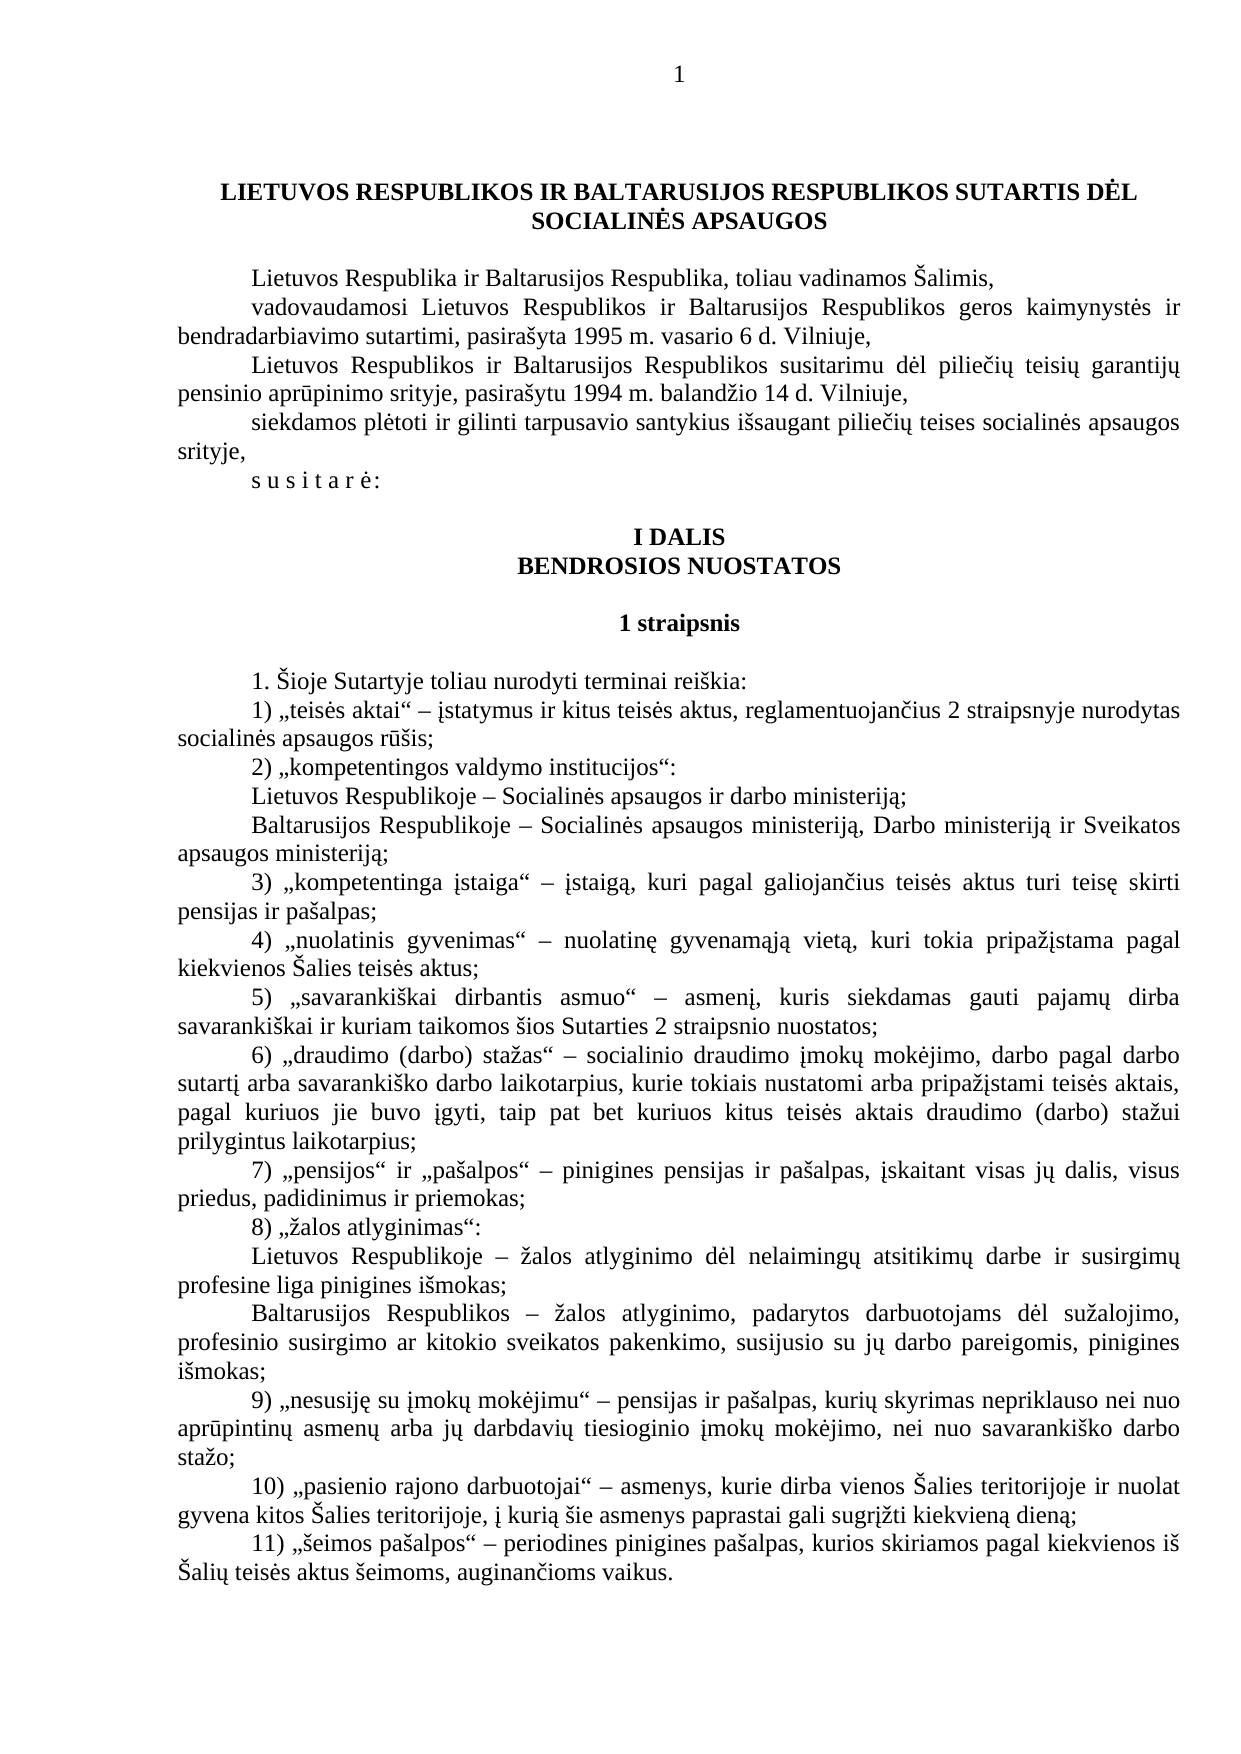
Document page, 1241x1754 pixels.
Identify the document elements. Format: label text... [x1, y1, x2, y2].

text Baltarusijos Respublikos – žalos atlyginimo, padarytos darbuotojams dėl sužalojimo, profesinio susirgimo ar kitokio sveikatos pakenkimo, susijusio su jų darbo pareigomis, pinigines išmokas; [177, 1298, 1181, 1385]
text Lietuvos Respublikos ir Baltarusijos Respublikos susitarimu dėl piliečių teisių garantijų pensinio aprūpinimo srityje, pasirašytu 1994 m. balandžio 14 d. Vilniuje, [177, 350, 1181, 407]
text 4) „nuolatinis gyvenimas“ – nuolatinę gyvenamąją vietą, kuri tokia pripažįstama pagal kiekvienos Šalies teisės aktus; [177, 925, 1181, 982]
text 11) „šeimos pašalpos“ – periodines pinigines pašalpas, kurios skiriamos pagal kiekvienos iš Šalių teisės aktus šeimoms, auginančioms vaikus. [177, 1528, 1181, 1586]
text 10) „pasienio rajono darbuotojai“ – asmenys, kurie dirba vienos Šalies teritorijoje ir nuolat gyvena kitos Šalies teritorijoje, į kurią šie asmenys paprastai gali sugrįžti kiekvieną dieną; [177, 1471, 1181, 1528]
text 7) „pensijos“ ir „pašalpos“ – pinigines pensijas ir pašalpas, įskaitant visas jų dalis, visus priedus, padidinimus ir priemokas; [177, 1155, 1181, 1212]
text siekdamos plėtoti ir gilinti tarpusavio santykius išsaugant piliečių teises socialinės apsaugos srityje, [177, 407, 1181, 465]
text LIETUVOS RESPUBLIKOS IR BALTARUSIJOS RESPUBLIKOS SUTARTIS DĖL SOCIALINĖS APSAUGOS [177, 177, 1181, 235]
text I DALIS [177, 522, 1181, 551]
text Lietuvos Respublikoje – Socialinės apsaugos ir darbo ministeriją; [177, 781, 1181, 810]
text Baltarusijos Respublikoje – Socialinės apsaugos ministeriją, Darbo ministeriją ir Sveikatos apsaugos ministeriją; [177, 810, 1181, 867]
text 6) „draudimo (darbo) stažas“ – socialinio draudimo įmokų mokėjimo, darbo pagal darbo sutartį arba savarankiško darbo laikotarpius, kurie tokiais nustatomi arba pripažįstami teisės aktais, pagal kuriuos jie buvo įgyti, taip pat bet kuriuos kitus teisės aktais draudimo (darbo) stažui prilygintus laikotarpius; [177, 1040, 1181, 1155]
text 2) „kompetentingos valdymo institucijos“: [177, 752, 1181, 781]
text susitarė: [177, 465, 1181, 493]
text 1. Šioje Sutartyje toliau nurodyti terminai reiškia: [177, 666, 1181, 695]
text BENDROSIOS NUOSTATOS [177, 551, 1181, 580]
text vadovaudamosi Lietuvos Respublikos ir Baltarusijos Respublikos geros kaimynystės ir bendradarbiavimo sutartimi, pasirašyta 1995 m. vasario 6 d. Vilniuje, [177, 292, 1181, 350]
text Lietuvos Respublikoje – žalos atlyginimo dėl nelaimingų atsitikimų darbe ir susirgimų profesine liga pinigines išmokas; [177, 1241, 1181, 1298]
text 9) „nesusiję su įmokų mokėjimu“ – pensijas ir pašalpas, kurių skyrimas nepriklauso nei nuo aprūpintinų asmenų arba jų darbdavių tiesioginio įmokų mokėjimo, nei nuo savarankiško darbo stažo; [177, 1385, 1181, 1471]
text 3) „kompetentinga įstaiga“ – įstaigą, kuri pagal galiojančius teisės aktus turi teisę skirti pensijas ir pašalpas; [177, 867, 1181, 925]
text 5) „savarankiškai dirbantis asmuo“ – asmenį, kuris siekdamas gauti pajamų dirba savarankiškai ir kuriam taikomos šios Sutarties 2 straipsnio nuostatos; [177, 982, 1181, 1040]
text Lietuvos Respublika ir Baltarusijos Respublika, toliau vadinamos Šalimis, [177, 263, 1181, 292]
text 1 straipsnis [177, 608, 1181, 637]
text 1) „teisės aktai“ – įstatymus ir kitus teisės aktus, reglamentuojančius 2 straipsnyje nurodytas socialinės apsaugos rūšis; [177, 695, 1181, 752]
text 8) „žalos atlyginimas“: [177, 1212, 1181, 1241]
